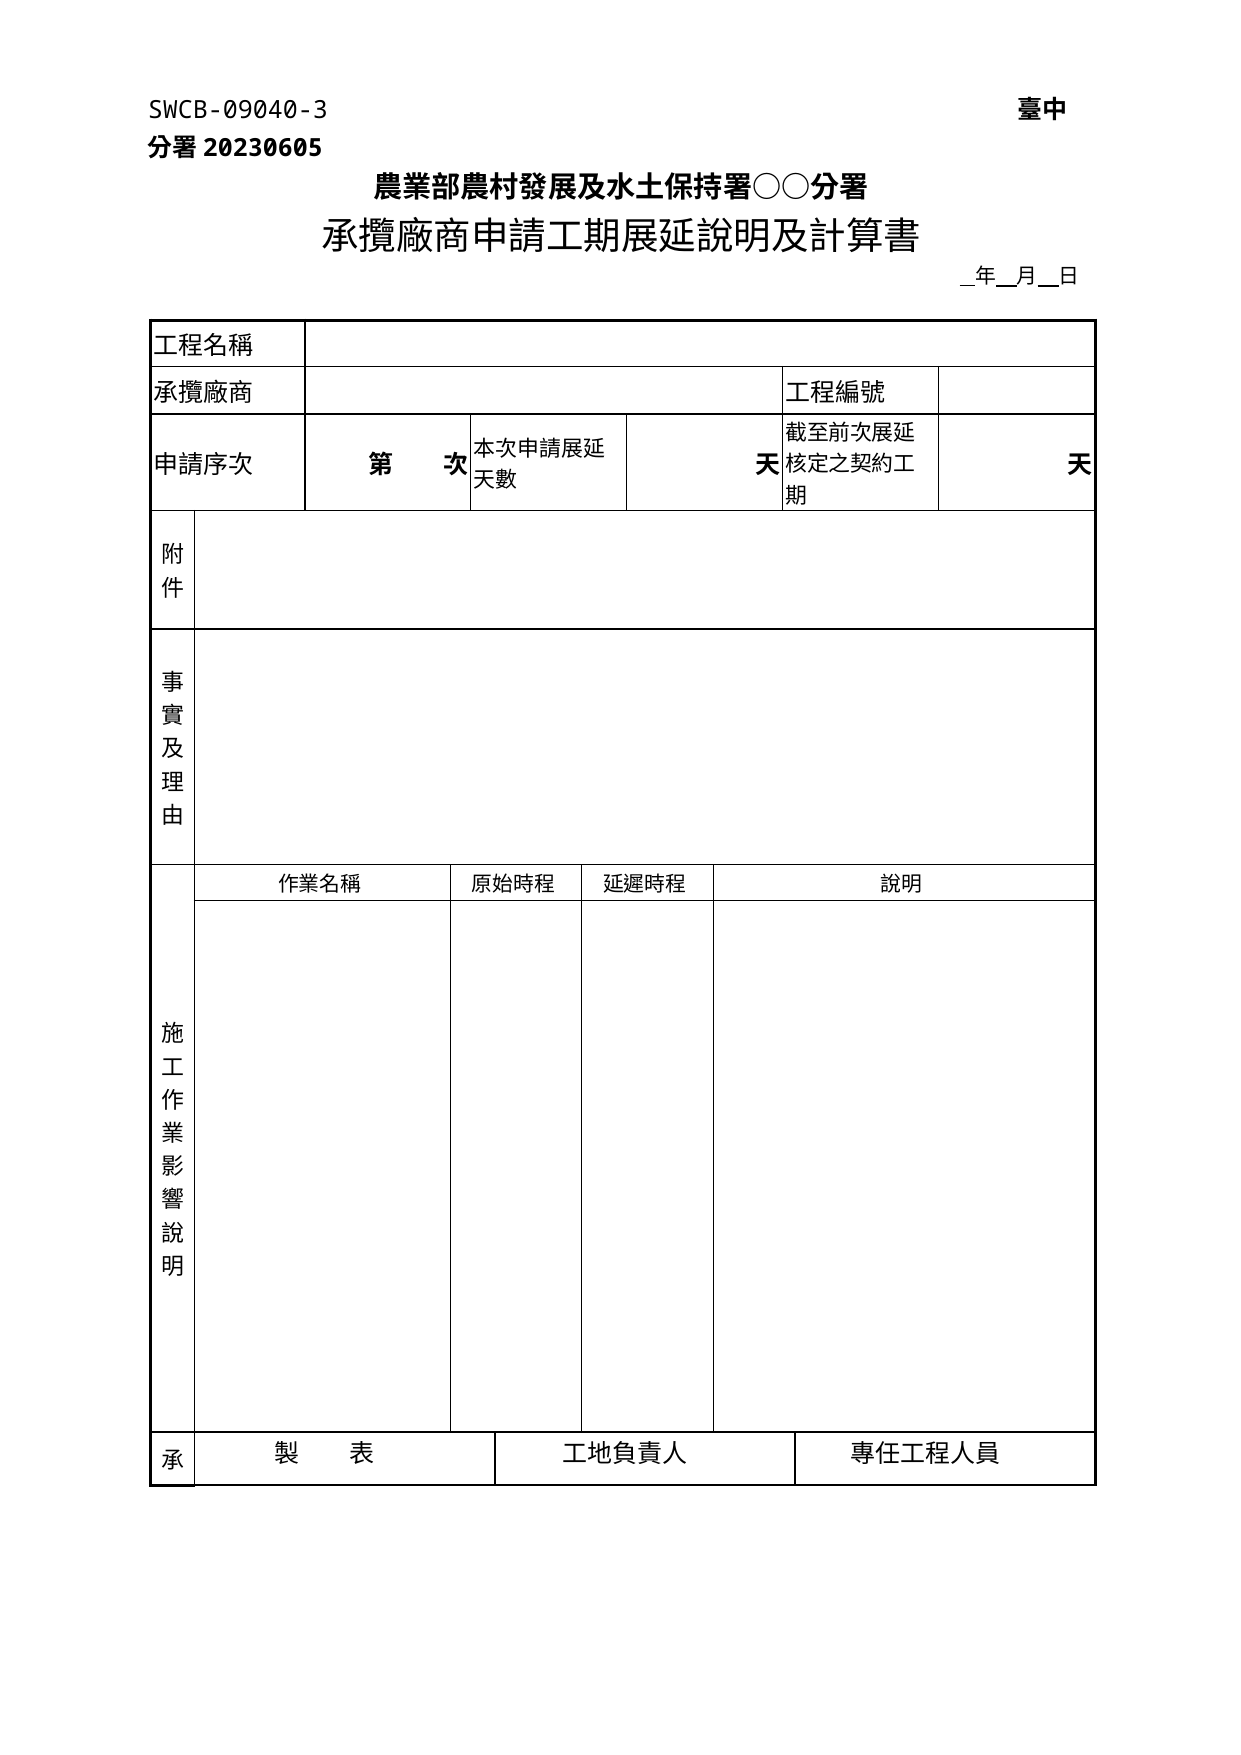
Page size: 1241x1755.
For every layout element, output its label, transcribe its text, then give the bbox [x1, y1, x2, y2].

table_cell 作業名稱 [195, 865, 450, 899]
table_cell [195, 901, 450, 1431]
table_cell 延遲時程 [582, 865, 713, 899]
table_cell 附件 [152, 511, 194, 628]
table_cell 第 次 [306, 415, 470, 510]
text 年 月 日 [162, 260, 1079, 318]
table_cell 工地負責人 [496, 1433, 794, 1484]
table_cell 原始時程 [451, 865, 581, 899]
table_cell 承攬廠商 [152, 367, 304, 413]
table_header 工程名稱 [152, 322, 304, 366]
table_cell 施工作業影響說明 [152, 865, 194, 1431]
table_cell 製 表 [195, 1433, 494, 1484]
table_cell [451, 901, 581, 1431]
text 承攬廠商申請工期展延說明及計算書 [162, 206, 1079, 260]
table_cell 專任工程人員 [796, 1433, 1094, 1484]
table_cell 天 [627, 415, 782, 510]
table_cell 本次申請展延天數 [471, 415, 626, 510]
table_cell [714, 901, 1094, 1431]
table_cell [306, 367, 782, 413]
text 農業部農村發展及水土保持署○○分署 [162, 164, 1079, 206]
table_cell [939, 367, 1094, 413]
table_cell [195, 630, 1094, 864]
table_cell 天 [939, 415, 1094, 510]
table_cell 工程編號 [783, 367, 938, 413]
table_cell [582, 901, 713, 1431]
table_cell 承 [152, 1433, 194, 1484]
table_cell 說明 [714, 865, 1094, 899]
table_header [306, 322, 1094, 366]
table_cell [195, 511, 1094, 628]
table_cell 事實及理由 [152, 630, 194, 864]
table_cell 申請序次 [152, 415, 304, 510]
table_cell 截至前次展延核定之契約工期 [783, 415, 938, 510]
